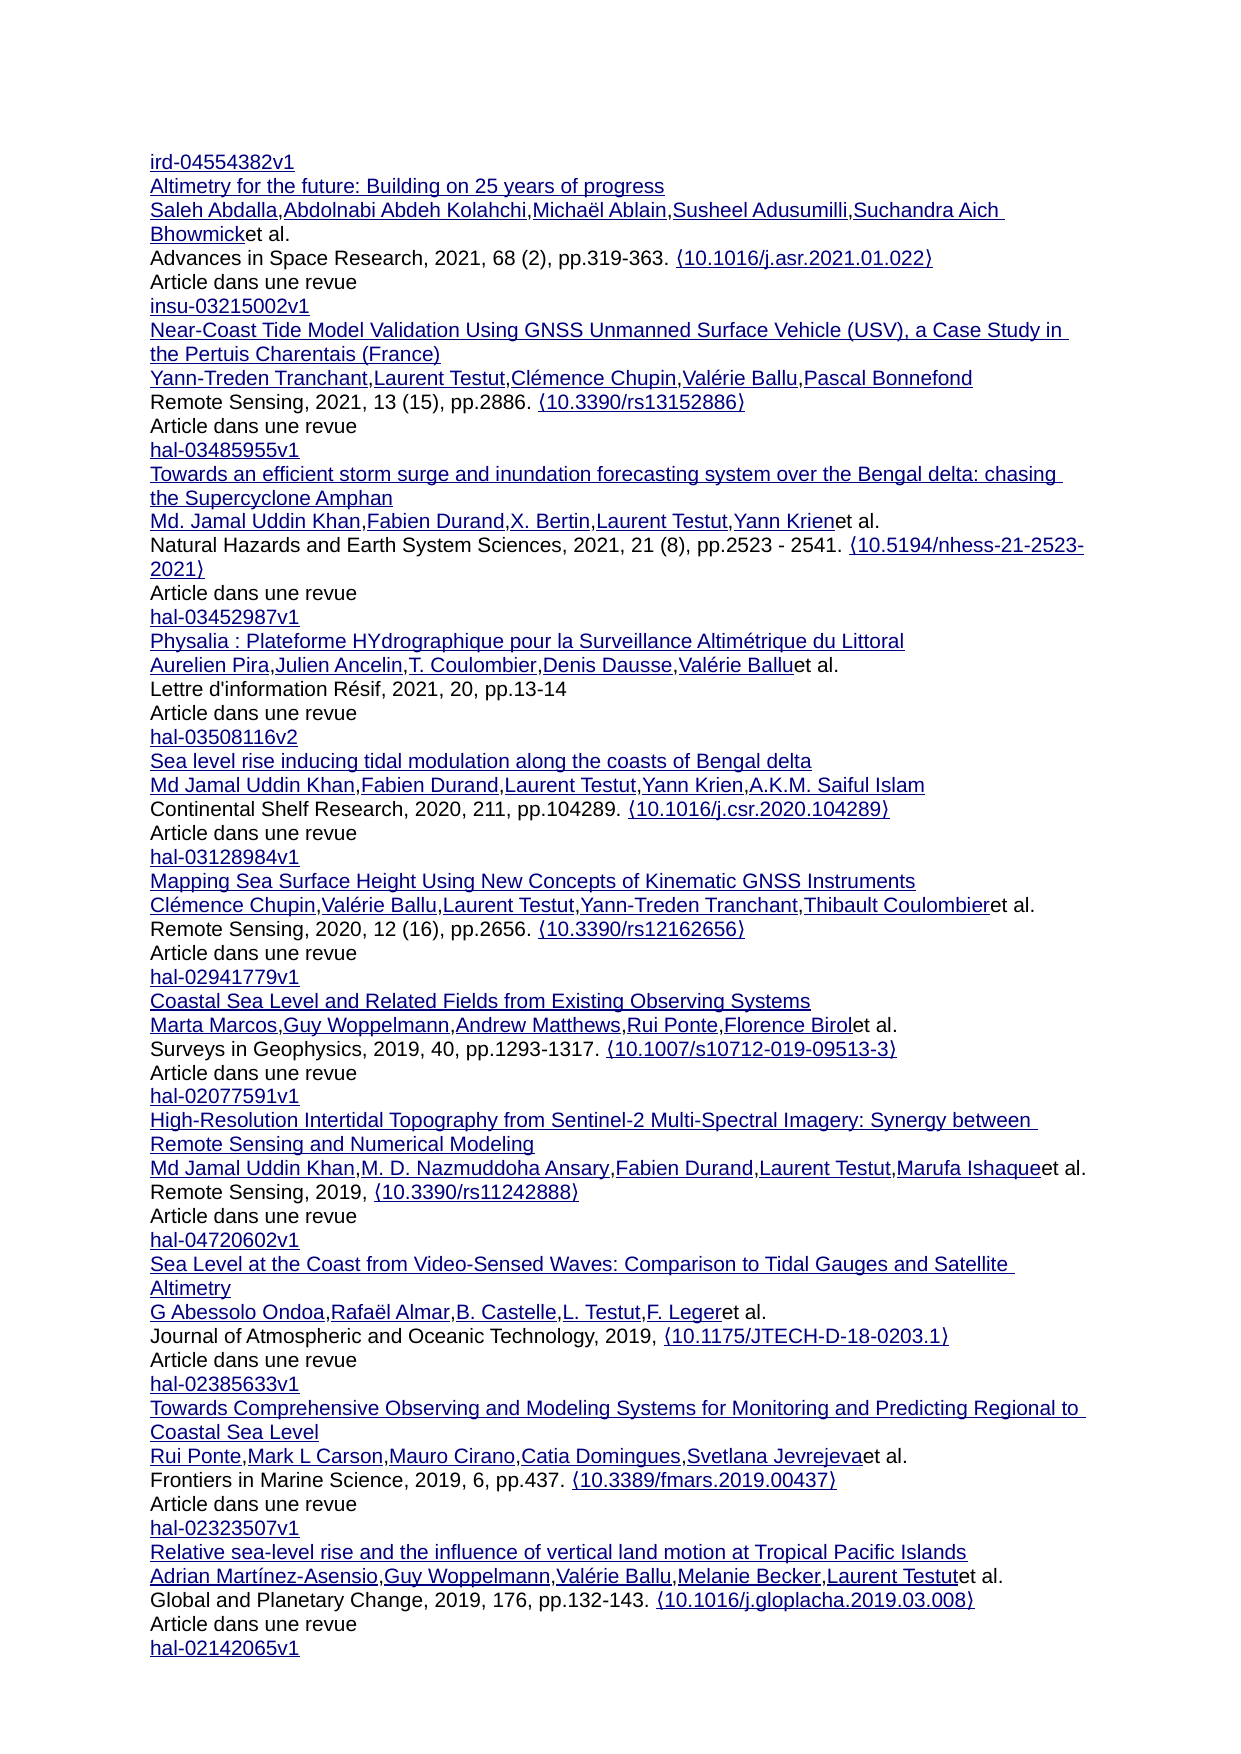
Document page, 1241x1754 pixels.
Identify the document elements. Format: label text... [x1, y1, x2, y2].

table_cell Towards Comprehensive Observing and Modeling Systems for Monitoring and Predicting Regional to Coastal Sea Level Rui Ponte,Mark L Carson,Mauro Cirano,Catia Domingues,Svetlana Jevrejevaet al. Frontiers in Marine Science, 2019, 6, pp.437. ⟨10.3389/fmars.2019.00437⟩ Article dans une revue hal-02323507v1 [150, 1396, 1090, 1539]
table_cell Near-Coast Tide Model Validation Using GNSS Unmanned Surface Vehicle (USV), a Case Study in the Pertuis Charentais (France) Yann-Treden Tranchant,Laurent Testut,Clémence Chupin,Valérie Ballu,Pascal Bonnefond Remote Sensing, 2021, 13 (15), pp.2886. ⟨10.3390/rs13152886⟩ Article dans une revue hal-03485955v1 [150, 318, 1090, 461]
table_cell Altimetry for the future: Building on 25 years of progress Saleh Abdalla,Abdolnabi Abdeh Kolahchi,Michaël Ablain,Susheel Adusumilli,Suchandra Aich Bhowmicket al. Advances in Space Research, 2021, 68 (2), pp.319-363. ⟨10.1016/j.asr.2021.01.022⟩ Article dans une revue insu-03215002v1 [150, 174, 1090, 318]
table_cell Towards an efficient storm surge and inundation forecasting system over the Bengal delta: chasing the Supercyclone Amphan Md. Jamal Uddin Khan,Fabien Durand,X. Bertin,Laurent Testut,Yann Krienet al. Natural Hazards and Earth System Sciences, 2021, 21 (8), pp.2523 - 2541. ⟨10.5194/nhess-21-2523-2021⟩ Article dans une revue hal-03452987v1 [150, 461, 1090, 629]
table_cell Relative sea-level rise and the influence of vertical land motion at Tropical Pacific Islands Adrian Martínez-Asensio,Guy Woppelmann,Valérie Ballu,Melanie Becker,Laurent Testutet al. Global and Planetary Change, 2019, 176, pp.132-143. ⟨10.1016/j.gloplacha.2019.03.008⟩ Article dans une revue hal-02142065v1 [150, 1540, 1090, 1659]
table_cell Sea Level at the Coast from Video-Sensed Waves: Comparison to Tidal Gauges and Satellite Altimetry G Abessolo Ondoa,Rafaël Almar,B. Castelle,L. Testut,F. Legeret al. Journal of Atmospheric and Oceanic Technology, 2019, ⟨10.1175/JTECH-D-18-0203.1⟩ Article dans une revue hal-02385633v1 [150, 1252, 1090, 1396]
table_cell High-Resolution Intertidal Topography from Sentinel-2 Multi-Spectral Imagery: Synergy between Remote Sensing and Numerical Modeling Md Jamal Uddin Khan,M. D. Nazmuddoha Ansary,Fabien Durand,Laurent Testut,Marufa Ishaqueet al. Remote Sensing, 2019, ⟨10.3390/rs11242888⟩ Article dans une revue hal-04720602v1 [150, 1108, 1090, 1252]
table_cell Sea level rise inducing tidal modulation along the coasts of Bengal delta Md Jamal Uddin Khan,Fabien Durand,Laurent Testut,Yann Krien,A.K.M. Saiful Islam Continental Shelf Research, 2020, 211, pp.104289. ⟨10.1016/j.csr.2020.104289⟩ Article dans une revue hal-03128984v1 [150, 749, 1090, 869]
table_cell Mapping Sea Surface Height Using New Concepts of Kinematic GNSS Instruments Clémence Chupin,Valérie Ballu,Laurent Testut,Yann-Treden Tranchant,Thibault Coulombieret al. Remote Sensing, 2020, 12 (16), pp.2656. ⟨10.3390/rs12162656⟩ Article dans une revue hal-02941779v1 [150, 869, 1090, 988]
table_cell ird-04554382v1 [150, 150, 1090, 174]
table_cell Coastal Sea Level and Related Fields from Existing Observing Systems Marta Marcos,Guy Woppelmann,Andrew Matthews,Rui Ponte,Florence Birolet al. Surveys in Geophysics, 2019, 40, pp.1293-1317. ⟨10.1007/s10712-019-09513-3⟩ Article dans une revue hal-02077591v1 [150, 989, 1090, 1108]
table_cell Physalia : Plateforme HYdrographique pour la Surveillance Altimétrique du Littoral Aurelien Pira,Julien Ancelin,T. Coulombier,Denis Dausse,Valérie Balluet al. Lettre d'information Résif, 2021, 20, pp.13-14 Article dans une revue hal-03508116v2 [150, 629, 1090, 749]
